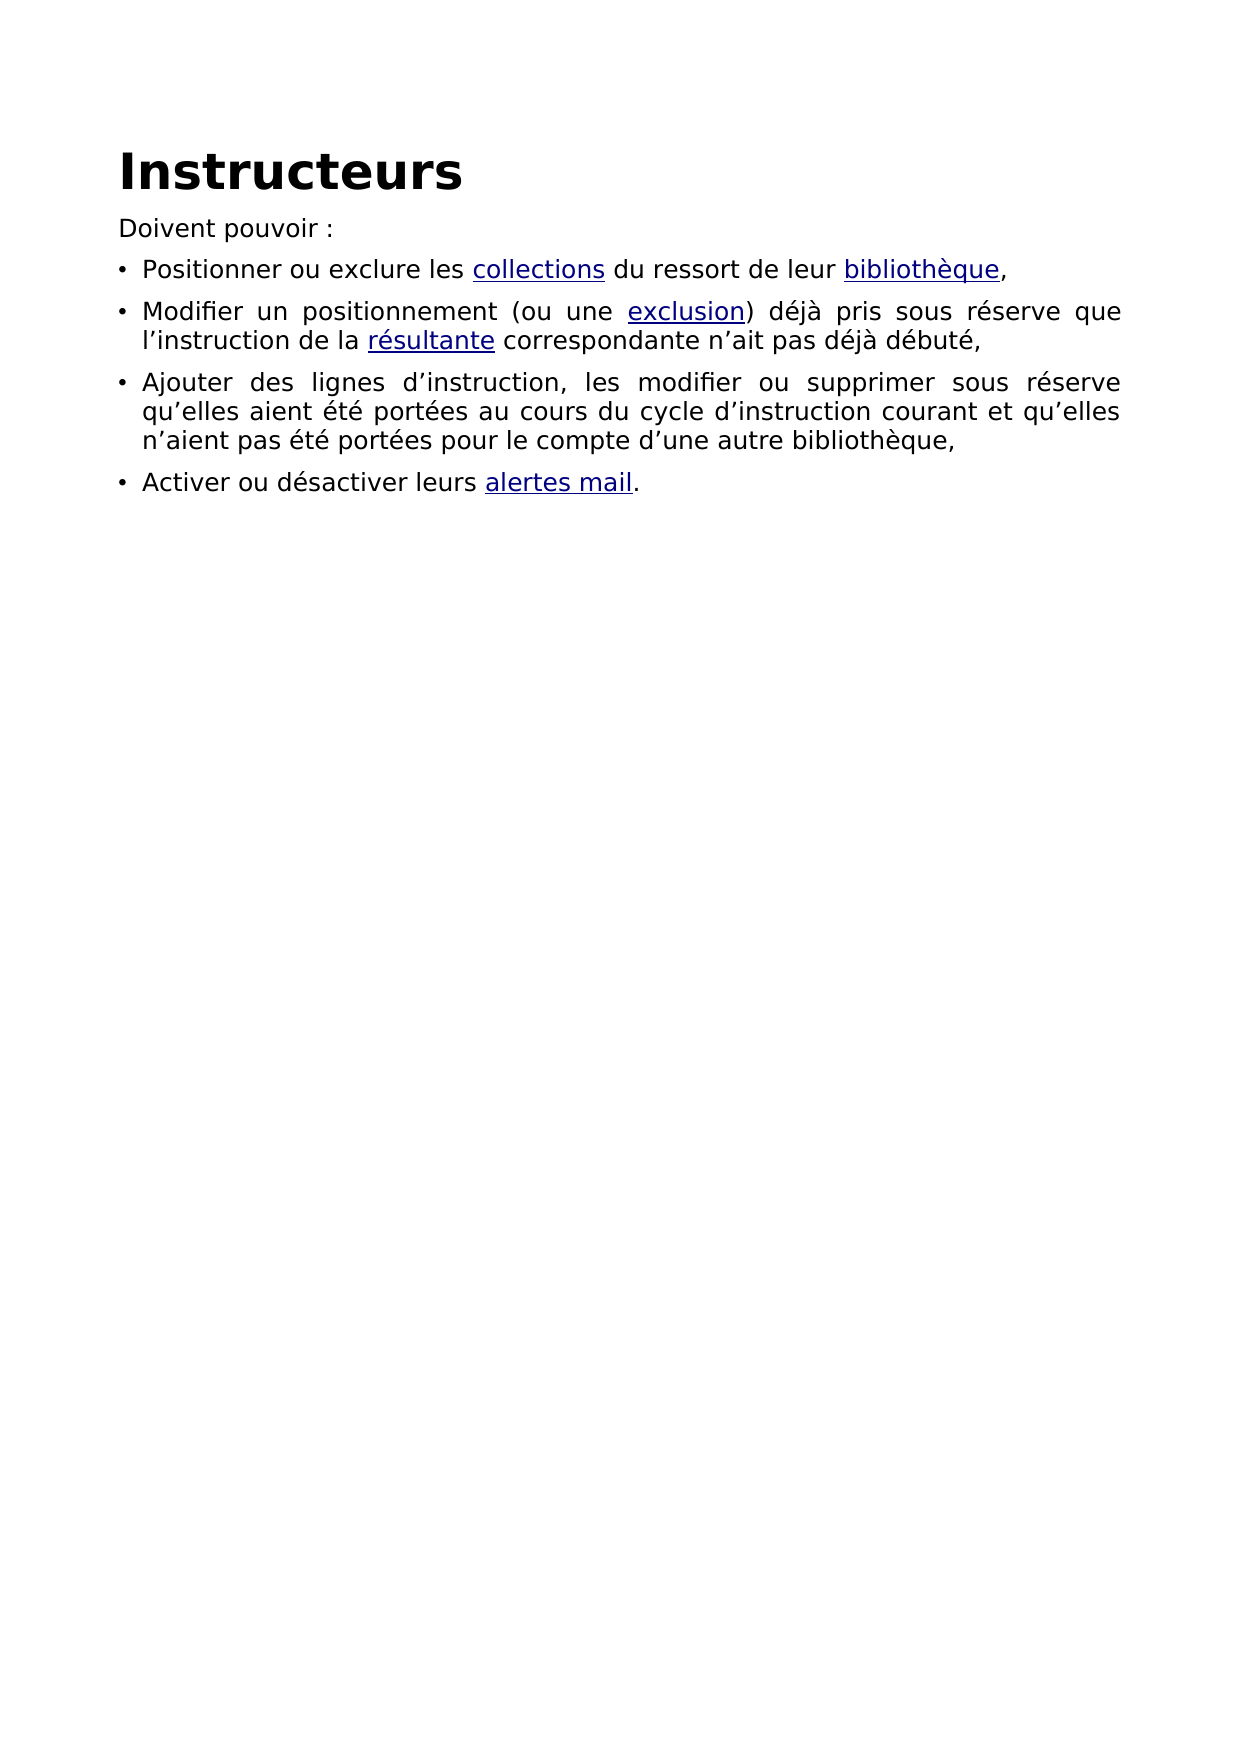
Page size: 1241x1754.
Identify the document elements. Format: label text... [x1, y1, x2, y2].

text Doivent pouvoir : [118, 214, 1122, 243]
list Activer ou désactiver leurs alertes mail. [118, 468, 1122, 497]
list Ajouter des lignes d’instruction, les modifier ou supprimer sous réserve qu’elles aient été portées au cours du cycle d’instruction courant et qu’elles n’aient pas été portées pour le compte d’une autre bibliothèque, [118, 368, 1122, 456]
subtitle Instructeurs [118, 143, 1122, 201]
list Modifier un positionnement (ou une exclusion) déjà pris sous réserve que l’instruction de la résultante correspondante n’ait pas déjà débuté, [118, 297, 1122, 356]
list Positionner ou exclure les collections du ressort de leur bibliothèque, [118, 256, 1122, 285]
